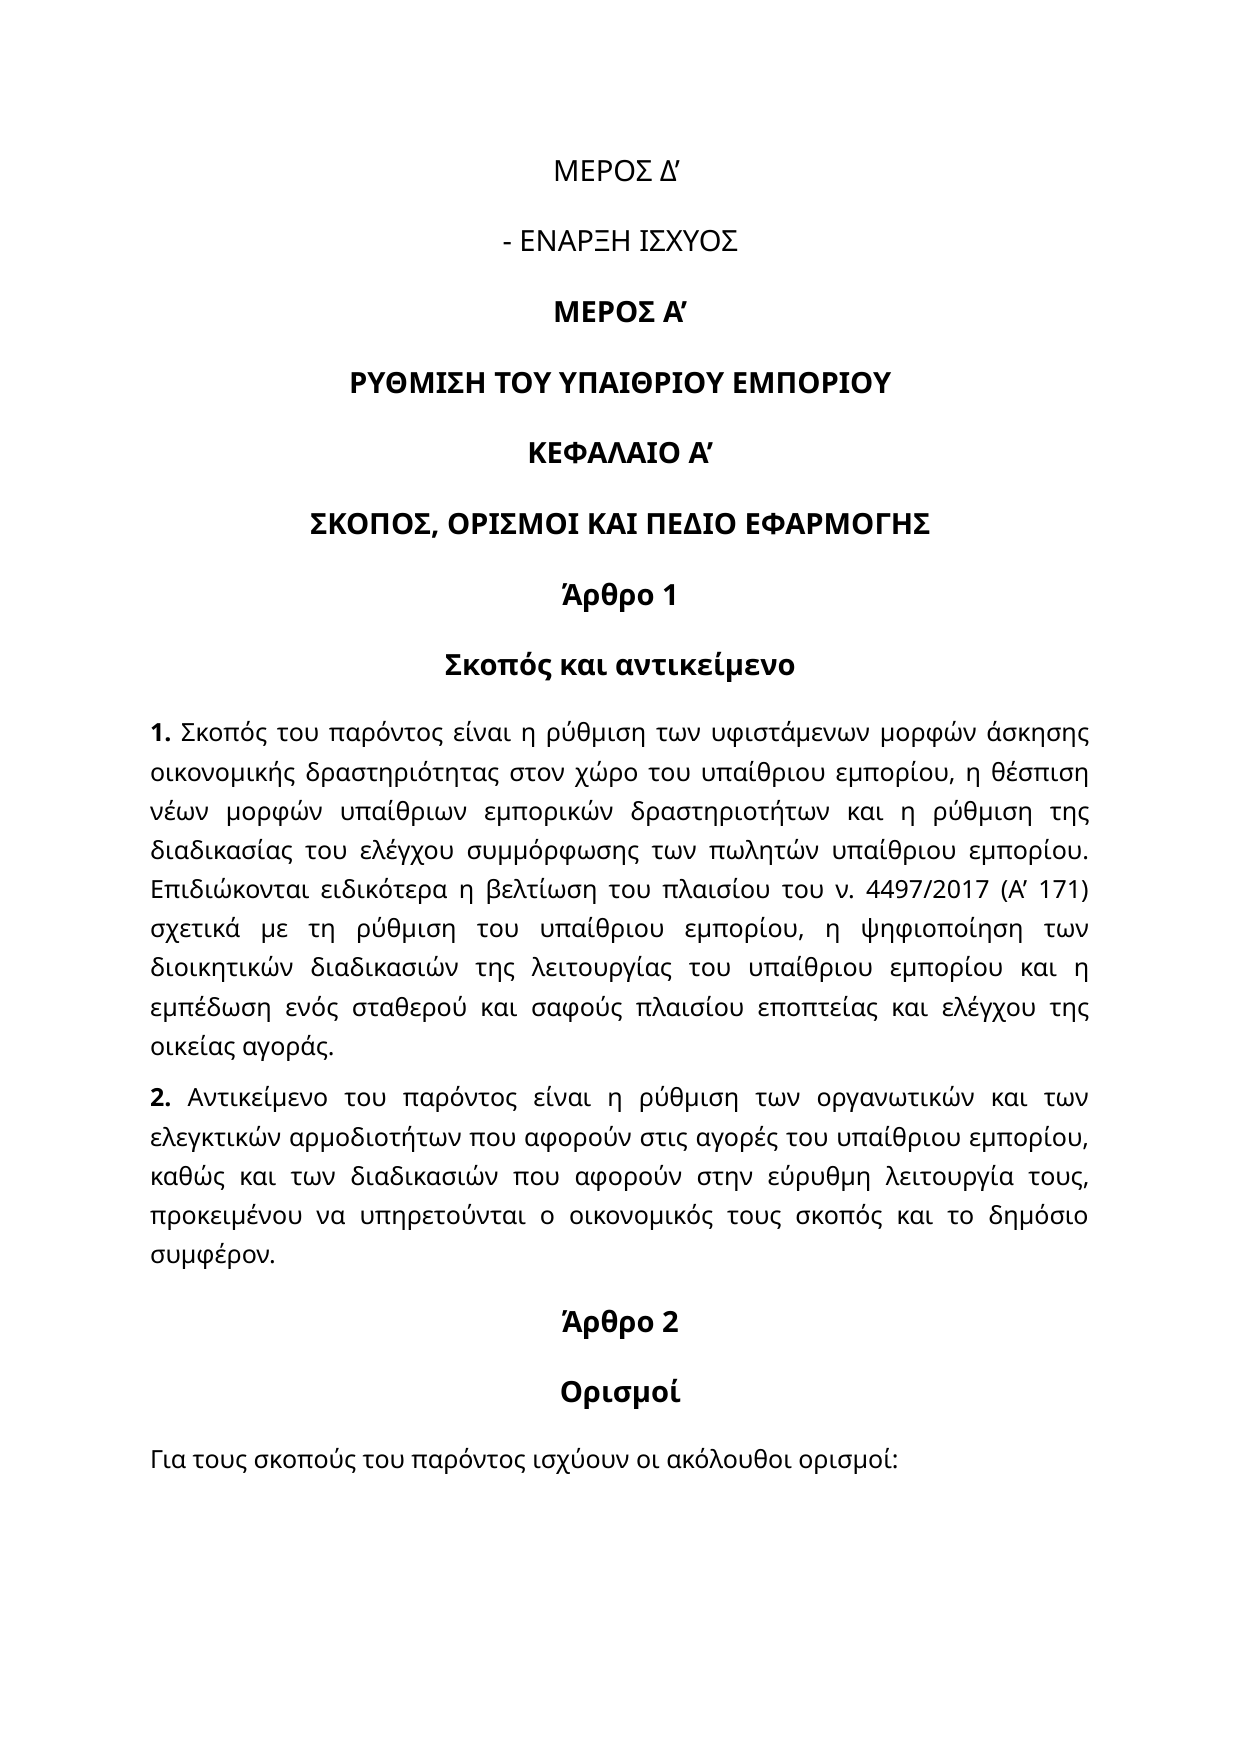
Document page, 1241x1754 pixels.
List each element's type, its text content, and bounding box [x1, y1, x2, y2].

subtitle Σκοπός και αντικείμενο [150, 644, 1090, 684]
subtitle - ΕΝΑΡΞΗ ΙΣΧΥΟΣ [150, 221, 1090, 260]
text Για τους σκοπούς του παρόντος ισχύουν οι ακόλουθοι ορισμοί: [150, 1442, 1090, 1476]
subtitle ΜΕΡΟΣ Α’ [150, 291, 1090, 331]
subtitle Ορισμοί [150, 1371, 1090, 1411]
subtitle Άρθρο 2 [150, 1301, 1090, 1341]
subtitle Άρθρο 1 [150, 574, 1090, 613]
subtitle ΚΕΦΑΛΑΙΟ Α’ [150, 432, 1090, 472]
text 2. Αντικείμενο του παρόντος είναι η ρύθμιση των οργανωτικών και των ελεγκτικών αρμοδιοτήτων που αφορούν στις αγορές του υπαίθριου εμπορίου, καθώς και των διαδικασιών που αφορούν στην εύρυθμη λειτουργία τους, προκειμένου να υπηρετούνται ο οικονομικός τους σκοπός και το δημόσιο συμφέρον. [150, 1080, 1090, 1271]
text 1. Σκοπός του παρόντος είναι η ρύθμιση των υφιστάμενων μορφών άσκησης οικονομικής δραστηριότητας στον χώρο του υπαίθριου εμπορίου, η θέσπιση νέων μορφών υπαίθριων εμπορικών δραστηριοτήτων και η ρύθμιση της διαδικασίας του ελέγχου συμμόρφωσης των πωλητών υπαίθριου εμπορίου. Επιδιώκονται ειδικότερα η βελτίωση του πλαισίου του ν. 4497/2017 (Α’ 171) σχετικά με τη ρύθμιση του υπαίθριου εμπορίου, η ψηφιοποίηση των διοικητικών διαδικασιών της λειτουργίας του υπαίθριου εμπορίου και η εμπέδωση ενός σταθερού και σαφούς πλαισίου εποπτείας και ελέγχου της οικείας αγοράς. [150, 715, 1090, 1062]
subtitle ΡΥΘΜΙΣΗ ΤΟΥ ΥΠΑΙΘΡΙΟΥ ΕΜΠΟΡΙΟΥ [150, 362, 1090, 402]
subtitle ΜΕΡΟΣ Δ’ [150, 150, 1090, 190]
subtitle ΣΚΟΠΟΣ, ΟΡΙΣΜΟΙ ΚΑΙ ΠΕΔΙΟ ΕΦΑΡΜΟΓΗΣ [150, 503, 1090, 543]
